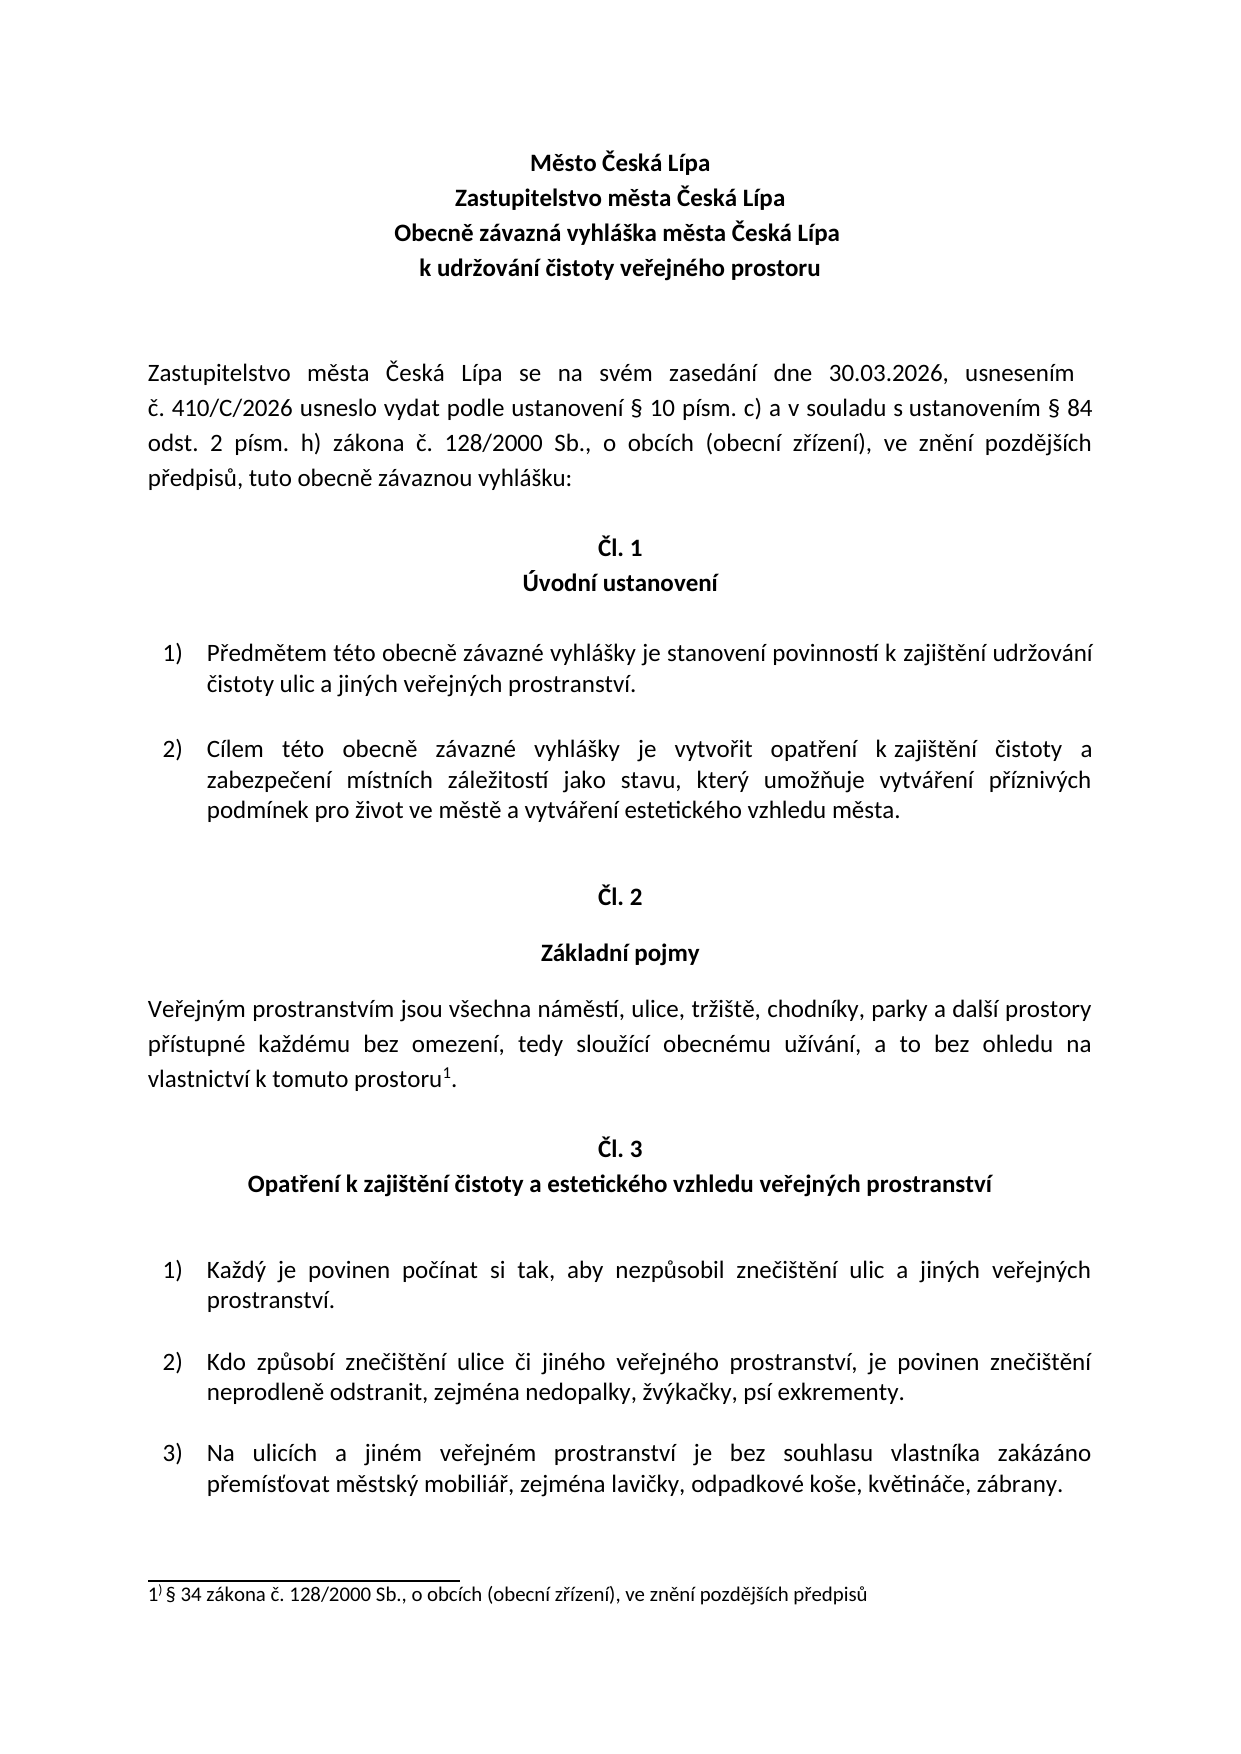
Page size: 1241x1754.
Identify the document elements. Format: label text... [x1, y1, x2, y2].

text Veřejným prostranstvím jsou všechna náměstí, ulice, tržiště, chodníky, parky a další prostory přístupné každému bez omezení, tedy sloužící obecnému užívání, a to bez ohledu na vlastnictví k tomuto prostoru. [148, 993, 1093, 1093]
text Obecně závazná vyhláška města Česká Lípa [148, 218, 1093, 248]
list Každý je povinen počínat si tak, aby nezpůsobil znečištění ulic a jiných veřejných prostranství. [162, 1254, 1093, 1315]
text Město Česká Lípa [148, 148, 1093, 178]
text Základní pojmy [148, 937, 1093, 967]
text ) § 34 zákona č. 128/2000 Sb., o obcích (obecní zřízení), ve znění pozdějších předpisů [148, 1581, 1093, 1606]
text Čl. 1 [148, 533, 1093, 563]
text k udržování čistoty veřejného prostoru [148, 253, 1093, 283]
subtitle Úvodní ustanovení [148, 568, 1093, 598]
text Zastupitelstvo města Česká Lípa [148, 183, 1093, 213]
list Kdo způsobí znečištění ulice či jiného veřejného prostranství, je povinen znečištění neprodleně odstranit, zejména nedopalky, žvýkačky, psí exkrementy. [162, 1346, 1093, 1407]
text Čl. 3 [148, 1133, 1093, 1163]
text Opatření k zajištění čistoty a estetického vzhledu veřejných prostranství [148, 1168, 1093, 1198]
text Zastupitelstvo města Česká Lípa se na svém zasedání dne 30.03.2026, usnesením č. 410/C/2026 usneslo vydat podle ustanovení § 10 písm. c) a v souladu s ustanovením § 84 odst. 2 písm. h) zákona č. 128/2000 Sb., o obcích (obecní zřízení), ve znění pozdějších předpisů, tuto obecně závaznou vyhlášku: [148, 358, 1093, 493]
list Předmětem této obecně závazné vyhlášky je stanovení povinností k zajištění udržování čistoty ulic a jiných veřejných prostranství. [162, 638, 1093, 699]
list Na ulicích a jiném veřejném prostranství je bez souhlasu vlastníka zakázáno přemísťovat městský mobiliář, zejména lavičky, odpadkové koše, květináče, zábrany. [162, 1437, 1093, 1498]
list Cílem této obecně závazné vyhlášky je vytvořit opatření k zajištění čistoty a zabezpečení místních záležitostí jako stavu, který umožňuje vytváření příznivých podmínek pro život ve městě a vytváření estetického vzhledu města. [162, 734, 1093, 825]
text Čl. 2 [148, 881, 1093, 912]
